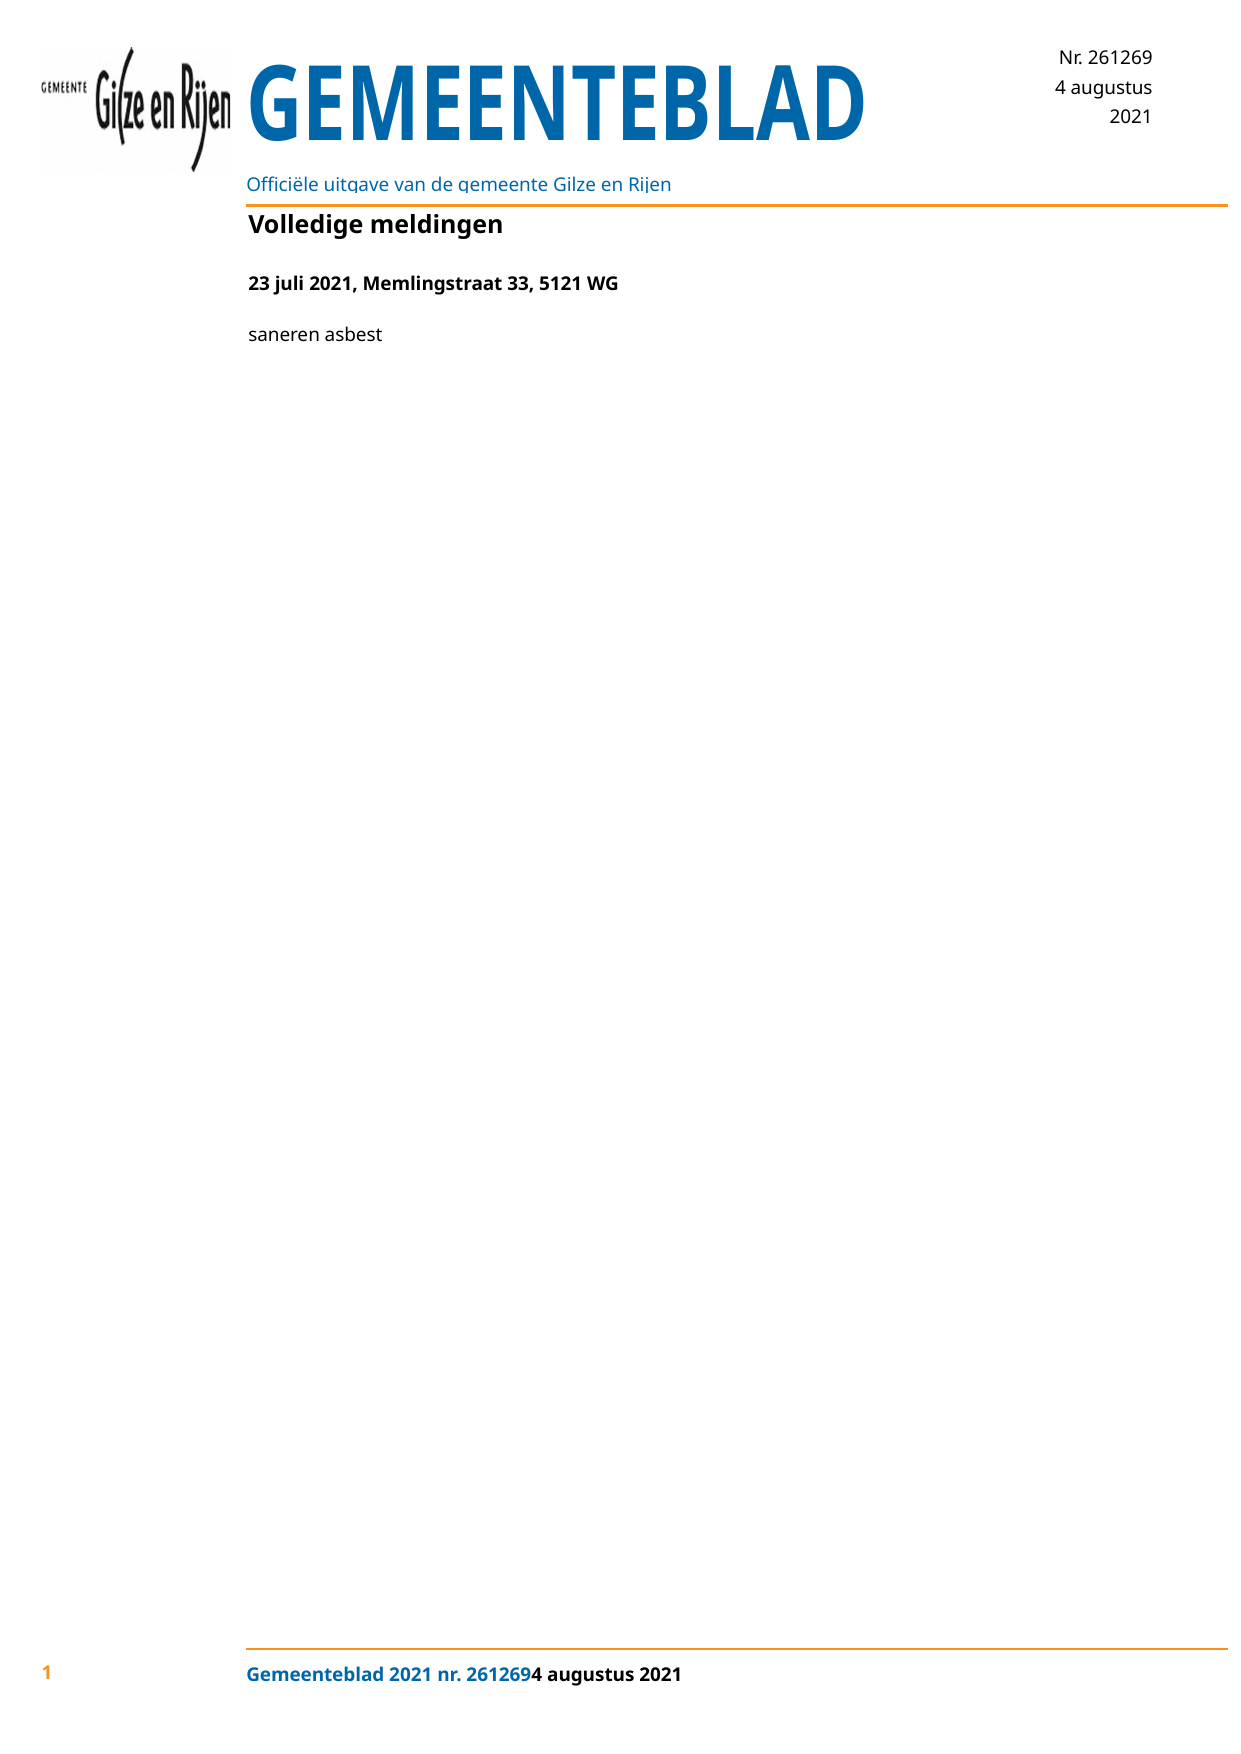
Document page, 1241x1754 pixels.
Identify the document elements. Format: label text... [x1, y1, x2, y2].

picture [41, 47, 231, 172]
text saneren asbest [248, 321, 1152, 346]
text 23 juli 2021, Memlingstraat 33, 5121 WG [248, 270, 1152, 296]
text Volledige meldingen [248, 207, 1152, 241]
